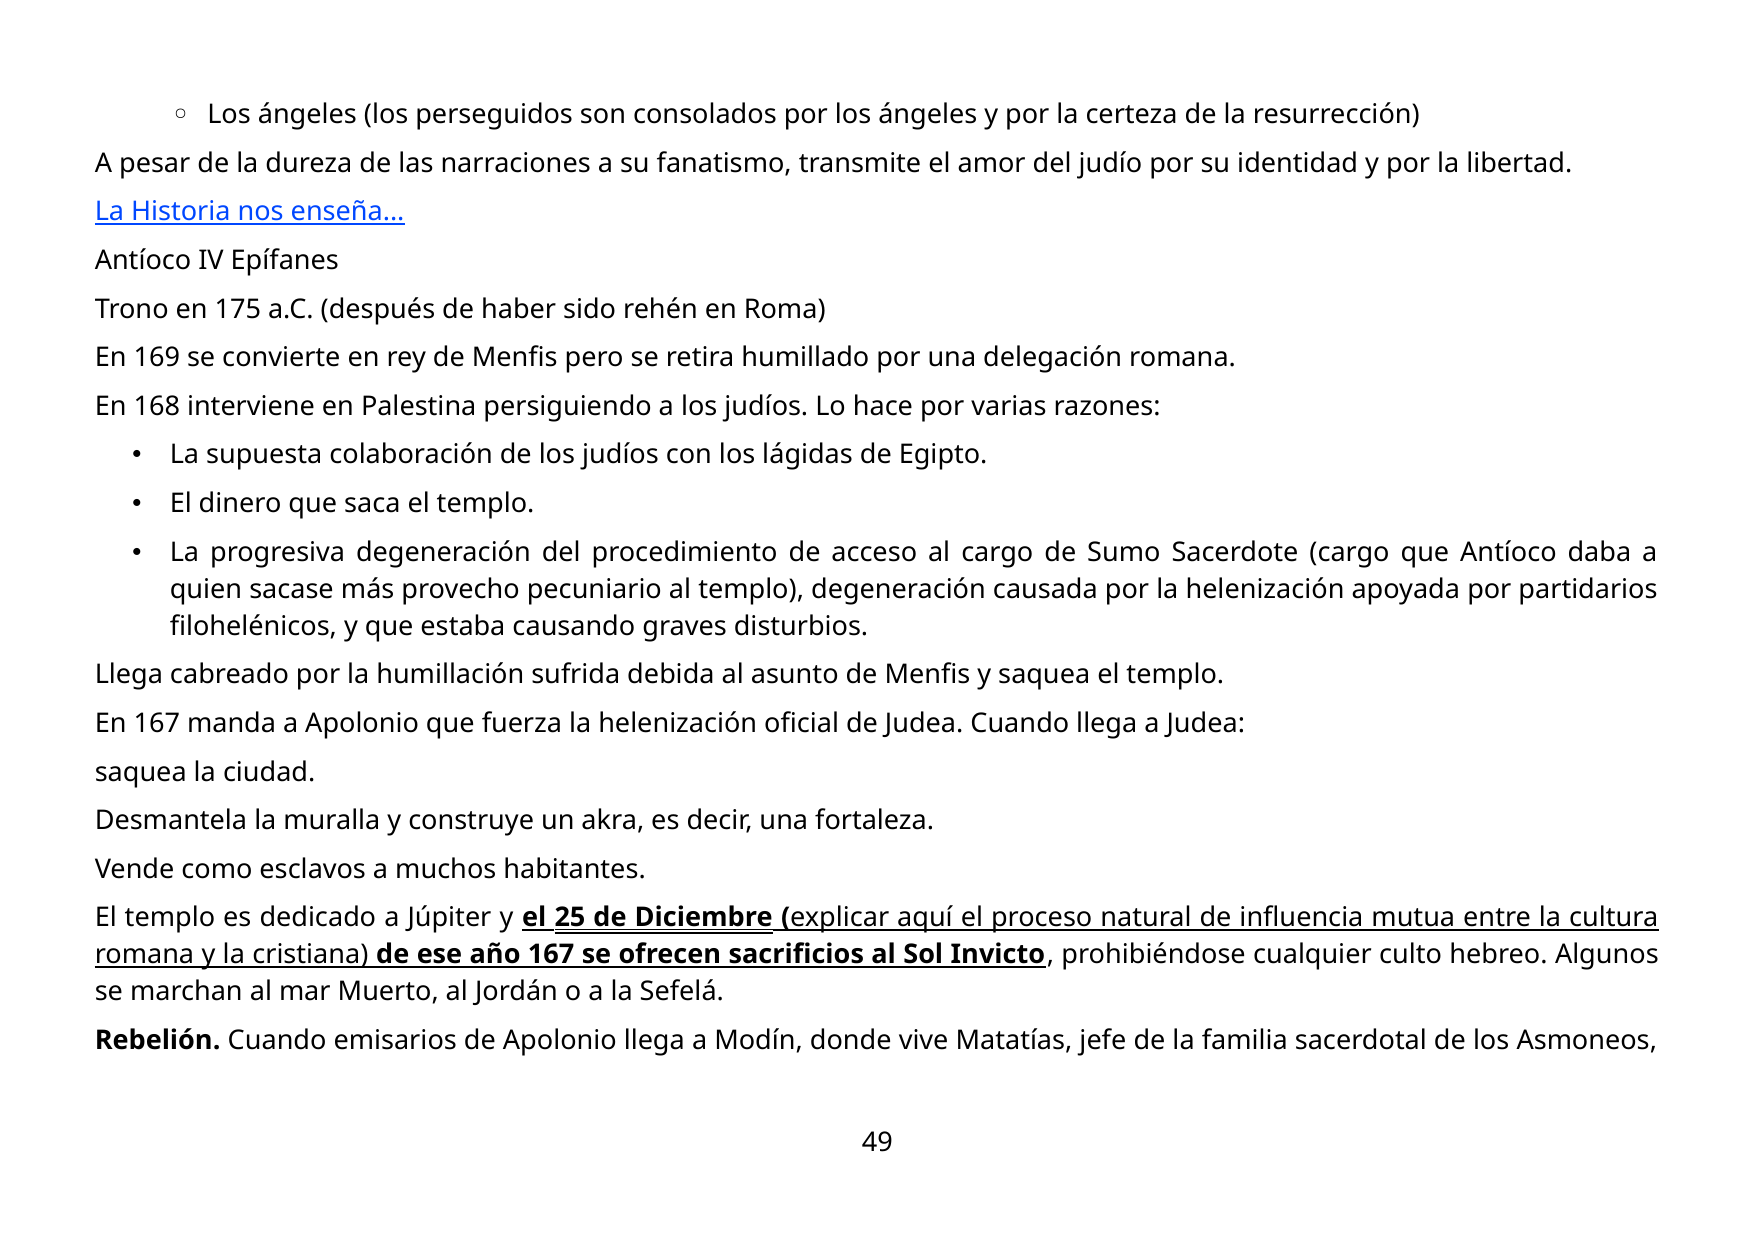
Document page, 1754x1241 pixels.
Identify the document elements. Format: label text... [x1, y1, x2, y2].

list Los ángeles (los perseguidos son consolados por los ángeles y por la certeza de la resurrección) [169, 94, 1659, 131]
list El dinero que saca el templo. [132, 484, 1659, 521]
text El templo es dedicado a Júpiter y el 25 de Diciembre (explicar aquí el proceso natural de influencia mutua entre la cultura romana y la cristiana) de ese año 167 se ofrecen sacrificios al Sol Invicto, prohibiéndose cualquier culto hebreo. Algunos se marchan al mar Muerto, al Jordán o a la Sefelá. [94, 898, 1659, 1008]
text A pesar de la dureza de las narraciones a su fanatismo, transmite el amor del judío por su identidad y por la libertad. [94, 143, 1659, 180]
text En 168 interviene en Palestina persiguiendo a los judíos. Lo hace por varias razones: [94, 386, 1659, 423]
text Llega cabreado por la humillación sufrida debida al asunto de Menfis y saquea el templo. [94, 655, 1659, 692]
text Antíoco IV Epífanes [94, 240, 1659, 277]
text En 169 se convierte en rey de Menfis pero se retira humillado por una delegación romana. [94, 338, 1659, 374]
list La progresiva degeneración del procedimiento de acceso al cargo de Sumo Sacerdote (cargo que Antíoco daba a quien sacase más provecho pecuniario al templo), degeneración causada por la helenización apoyada por partidarios filohelénicos, y que estaba causando graves disturbios. [132, 532, 1659, 643]
text Trono en 175 a.C. (después de haber sido rehén en Roma) [94, 289, 1659, 326]
list La supuesta colaboración de los judíos con los lágidas de Egipto. [132, 435, 1659, 472]
text La Historia nos enseña... [94, 192, 1659, 229]
text En 167 manda a Apolonio que fuerza la helenización oficial de Judea. Cuando llega a Judea: [94, 703, 1659, 740]
text Vende como esclavos a muchos habitantes. [94, 849, 1659, 886]
text Desmantela la muralla y construye un akra, es decir, una fortaleza. [94, 801, 1659, 837]
text Rebelión. Cuando emisarios de Apolonio llega a Modín, donde vive Matatías, jefe de la familia sacerdotal de los Asmoneos, [94, 1020, 1659, 1057]
text saquea la ciudad. [94, 752, 1659, 789]
